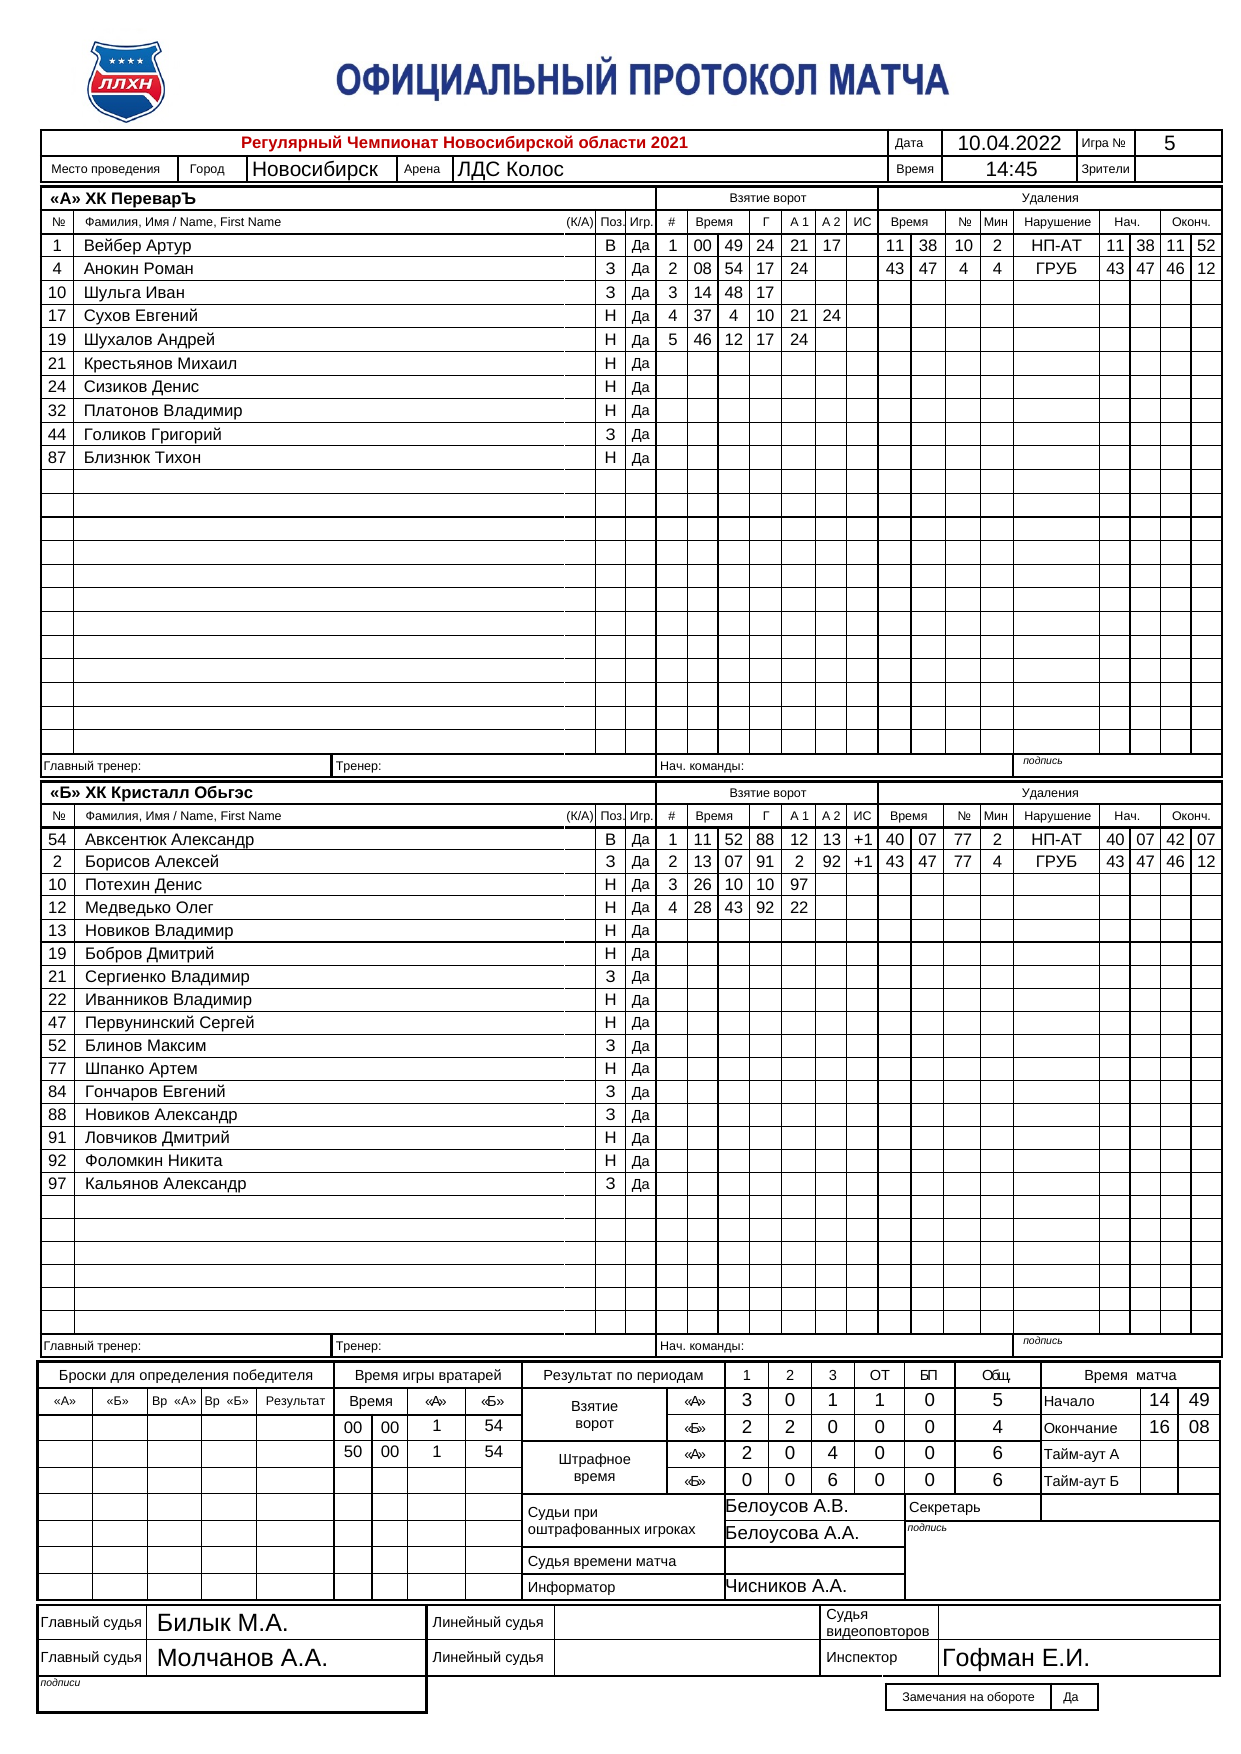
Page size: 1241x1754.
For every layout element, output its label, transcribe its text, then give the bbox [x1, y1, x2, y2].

table_cell [1131, 1035, 1160, 1057]
table_cell [1161, 683, 1190, 706]
table_cell [1192, 328, 1221, 351]
table_cell [466, 1494, 521, 1520]
table_cell [1100, 1242, 1129, 1264]
table_cell [750, 1219, 781, 1241]
table_cell [93, 1521, 147, 1546]
table_cell [1100, 636, 1129, 658]
table_cell 2 [657, 850, 687, 872]
table_cell [688, 376, 717, 398]
table_cell [816, 470, 846, 493]
table_cell [1192, 920, 1221, 941]
table_cell [565, 1196, 595, 1218]
table_cell [75, 1311, 564, 1333]
table_cell [1100, 518, 1129, 540]
table_cell [1131, 446, 1160, 469]
table_cell Окончание [1042, 1415, 1140, 1440]
table_cell [1014, 659, 1099, 682]
table_cell [1192, 730, 1221, 753]
table_cell [816, 874, 846, 895]
table_cell [555, 1606, 819, 1639]
table_cell [1131, 636, 1160, 658]
table_header «А» ХК ПереварЪ [42, 188, 655, 209]
table_cell А 1 [782, 211, 815, 233]
table_cell 92 [750, 896, 781, 918]
table_cell [1131, 541, 1160, 564]
table_cell [565, 1058, 595, 1079]
table_cell Н [596, 305, 625, 327]
table_cell [816, 683, 846, 706]
table_cell [912, 541, 945, 564]
table_cell [565, 896, 595, 918]
table_cell [879, 989, 910, 1011]
table_header Замечания на обороте [887, 1685, 1050, 1709]
table_cell 11 [1100, 235, 1129, 256]
table_cell [1100, 943, 1129, 964]
table_cell Да [626, 281, 655, 303]
table_cell [42, 659, 73, 682]
table_header 10.04.2022 [943, 131, 1076, 155]
table_cell [1192, 470, 1221, 493]
table_cell [1014, 1081, 1099, 1103]
table_cell подпись [906, 1522, 1219, 1599]
table_cell [688, 659, 717, 682]
table_cell 0 [855, 1442, 904, 1467]
table_cell [816, 257, 846, 280]
table_cell Линейный судья [428, 1640, 554, 1675]
table_cell [466, 1547, 521, 1573]
table_cell 24 [782, 328, 815, 351]
table_cell [1014, 920, 1099, 941]
table_cell «Б» [668, 1468, 724, 1493]
table_cell [626, 494, 655, 516]
table_cell НП-АТ [1014, 829, 1099, 849]
table_cell Нач. [1100, 211, 1160, 233]
table_cell [847, 423, 877, 445]
table_cell 0 [905, 1468, 954, 1493]
table_cell [1131, 1150, 1160, 1172]
table_cell [657, 1196, 687, 1218]
table_cell Н [596, 376, 625, 398]
table_cell [657, 1012, 687, 1033]
table_cell [626, 730, 655, 753]
table_cell Оконч. [1161, 805, 1221, 826]
table_cell [782, 636, 815, 658]
table_cell [944, 1242, 980, 1264]
table_cell [42, 683, 73, 706]
table_cell Н [596, 1127, 625, 1149]
table_cell [944, 1311, 980, 1333]
table_cell [688, 1081, 717, 1103]
table_cell [1014, 1012, 1099, 1033]
table_cell [847, 1104, 877, 1126]
table_cell [1192, 281, 1221, 303]
table_cell 50 [335, 1441, 371, 1467]
table_cell 0 [769, 1442, 811, 1467]
table_cell [847, 257, 877, 280]
table_cell [1161, 636, 1190, 658]
table_cell 10 [750, 874, 781, 895]
table_cell [1192, 943, 1221, 964]
table_cell [879, 659, 910, 682]
table_cell 84 [42, 1081, 74, 1103]
table_cell [1141, 1468, 1177, 1493]
table_cell 1 [657, 829, 687, 849]
table_cell 4 [657, 305, 687, 327]
table_cell [657, 659, 687, 682]
table_cell [816, 1081, 846, 1103]
table_cell [565, 281, 595, 303]
table_cell [816, 1265, 846, 1287]
table_cell [912, 352, 945, 374]
table_cell [782, 1242, 815, 1264]
table_cell [1161, 1058, 1190, 1079]
table_cell [1131, 1219, 1160, 1241]
table_cell [626, 565, 655, 587]
table_cell Г [750, 805, 781, 826]
table_cell [688, 352, 717, 374]
table_cell [719, 565, 749, 587]
table_cell 0 [812, 1415, 854, 1440]
table_cell [981, 1012, 1013, 1033]
table_cell [39, 1574, 92, 1599]
table_cell [750, 636, 781, 658]
table_cell З [596, 423, 625, 445]
table_cell [466, 1468, 521, 1493]
table_cell [565, 683, 595, 706]
table_cell [782, 281, 815, 303]
table_cell 38 [1131, 235, 1160, 256]
table_cell [1161, 1104, 1190, 1126]
table_cell [565, 352, 595, 374]
table_cell [1014, 896, 1099, 918]
table_cell [408, 1521, 465, 1546]
table_cell [657, 920, 687, 941]
table_cell З [596, 281, 625, 303]
table_cell [1192, 874, 1221, 895]
table_cell [816, 588, 846, 611]
table_cell [719, 494, 749, 516]
table_cell Время [879, 211, 945, 233]
table_cell [1131, 588, 1160, 611]
table_cell [657, 588, 687, 611]
table_cell [782, 470, 815, 493]
table_cell [912, 399, 945, 422]
table_cell 2 [726, 1442, 768, 1467]
table_cell [981, 1035, 1013, 1057]
table_cell [1161, 659, 1190, 682]
table_cell [944, 920, 980, 941]
table_cell [1161, 1311, 1190, 1333]
table_cell [944, 966, 980, 987]
table_cell [1014, 874, 1099, 895]
table_cell [74, 588, 564, 611]
table_cell [257, 1574, 333, 1599]
table_cell [816, 328, 846, 351]
table_cell [750, 1150, 781, 1172]
table_cell [39, 1494, 92, 1520]
table_cell 24 [42, 376, 73, 398]
table_cell [912, 470, 945, 493]
table_cell [719, 1035, 749, 1057]
table_cell [816, 446, 846, 469]
table_cell [148, 1521, 201, 1546]
table_cell Информатор [523, 1575, 724, 1599]
table_cell 47 [1131, 257, 1160, 280]
table_cell 00 [373, 1441, 407, 1467]
table_cell 46 [1161, 257, 1190, 280]
table_cell [688, 1012, 717, 1033]
table_cell [946, 636, 980, 658]
table_cell [596, 1196, 625, 1218]
table_cell Судья видеоповторов [821, 1606, 938, 1639]
table_cell [879, 494, 910, 516]
table_cell Время [688, 805, 749, 826]
table_cell [657, 1035, 687, 1057]
table_cell [847, 1311, 877, 1333]
table_cell (К/А) [565, 211, 595, 233]
table_cell «Б» [668, 1415, 724, 1440]
table_cell 54 [466, 1416, 521, 1440]
table_cell [1161, 588, 1190, 611]
table_cell [1014, 399, 1099, 422]
table_cell [42, 588, 73, 611]
table_cell Главный судья [39, 1606, 146, 1639]
table_cell [75, 1242, 564, 1264]
table_cell [782, 1058, 815, 1079]
table_cell [816, 612, 846, 634]
table_cell [1192, 1311, 1221, 1333]
table_cell [912, 1081, 943, 1103]
table_cell [981, 659, 1013, 682]
table_cell [719, 1242, 749, 1264]
table_cell [688, 1311, 717, 1333]
table_cell Да [626, 829, 655, 849]
table_cell [1131, 376, 1160, 398]
table_cell [1131, 874, 1160, 895]
table_cell [688, 494, 717, 516]
table_cell [782, 707, 815, 729]
table_cell Да [626, 352, 655, 374]
table_cell 43 [879, 850, 910, 872]
table_cell [202, 1468, 256, 1493]
table_header Дата [889, 131, 941, 155]
table_cell Да [626, 1173, 655, 1195]
table_cell ИС [847, 805, 877, 826]
table_cell [74, 683, 564, 706]
table_cell [847, 376, 877, 398]
table_cell [944, 1265, 980, 1287]
table_cell [1100, 328, 1129, 351]
table_cell Медведько Олег [75, 896, 564, 918]
table_cell Игр. [626, 211, 655, 233]
table_cell Белоусов А.В. [726, 1495, 904, 1520]
table_cell [981, 518, 1013, 540]
table_cell [782, 541, 815, 564]
table_cell 47 [42, 1012, 74, 1033]
table_cell Да [626, 305, 655, 327]
table_cell [981, 920, 1013, 941]
table_cell [944, 1288, 980, 1310]
table_cell [1100, 399, 1129, 422]
table_cell 91 [750, 850, 781, 872]
table_cell [373, 1494, 407, 1520]
table_cell [750, 1012, 781, 1033]
table_cell «А» [408, 1389, 465, 1413]
table_cell [1131, 707, 1160, 729]
table_cell [719, 1104, 749, 1126]
table_cell [847, 565, 877, 587]
table_cell [42, 1288, 74, 1310]
table_cell [1014, 588, 1099, 611]
table_cell [944, 989, 980, 1011]
table_cell [1014, 636, 1099, 658]
table_cell [782, 1150, 815, 1172]
table_cell [750, 612, 781, 634]
table_cell [596, 1219, 625, 1241]
table_cell [657, 1173, 687, 1195]
table_cell 24 [816, 305, 846, 327]
table_cell 40 [1100, 829, 1129, 849]
table_cell Н [596, 874, 625, 895]
table_cell [1161, 989, 1190, 1011]
table_cell [981, 399, 1013, 422]
table_cell Арена [398, 157, 452, 181]
table_cell [750, 1242, 781, 1264]
table_cell [565, 565, 595, 587]
table_cell Да [626, 850, 655, 872]
table_cell 00 [335, 1416, 371, 1440]
table_cell [688, 1196, 717, 1218]
table_cell [1161, 305, 1190, 327]
table_cell [719, 920, 749, 941]
table_cell [466, 1574, 521, 1599]
table_cell 1 [855, 1389, 904, 1413]
table_cell [946, 541, 980, 564]
table_header 2 [769, 1363, 811, 1387]
table_cell [1131, 1127, 1160, 1149]
table_cell [879, 1081, 910, 1103]
table_cell 0 [769, 1468, 811, 1493]
table_cell [657, 446, 687, 469]
table_cell 2 [782, 850, 815, 872]
table_cell А 2 [816, 211, 846, 233]
table_cell 4 [657, 896, 687, 918]
table_cell [1014, 328, 1099, 351]
table_cell 77 [42, 1058, 74, 1079]
table_cell [257, 1441, 333, 1467]
table_cell [257, 1494, 333, 1520]
table_cell [688, 1242, 717, 1264]
table_cell [981, 423, 1013, 445]
table_cell [981, 1127, 1013, 1149]
table_cell «Б» [93, 1389, 147, 1413]
table_cell [1100, 659, 1129, 682]
table_cell 0 [905, 1389, 954, 1413]
table_cell [74, 636, 564, 658]
table_cell [750, 1035, 781, 1057]
table_cell [1014, 1219, 1099, 1241]
table_cell [565, 966, 595, 987]
table_cell [879, 1012, 910, 1033]
table_cell [719, 612, 749, 634]
table_cell Борисов Алексей [75, 850, 564, 872]
table_cell Время [879, 805, 943, 826]
table_cell [939, 1606, 1219, 1639]
table_cell [981, 989, 1013, 1011]
table_cell [912, 588, 945, 611]
table_cell [1014, 1288, 1099, 1310]
table_cell [148, 1494, 201, 1520]
table_cell [879, 399, 910, 422]
table_cell [946, 683, 980, 706]
table_cell [1161, 1035, 1190, 1057]
table_cell [1100, 494, 1129, 516]
table_cell [847, 1150, 877, 1172]
table_cell «Б » [466, 1389, 521, 1413]
table_header Удаления [879, 783, 1221, 803]
table_cell [1161, 1081, 1190, 1103]
table_cell [1161, 328, 1190, 351]
table_cell [148, 1416, 201, 1440]
table_cell [912, 423, 945, 445]
table_cell Да [626, 1012, 655, 1033]
table_cell [1014, 730, 1099, 753]
table_cell [816, 943, 846, 964]
table_cell [657, 636, 687, 658]
table_cell [565, 989, 595, 1011]
table_cell [750, 1104, 781, 1126]
table_header Общ. [956, 1363, 1040, 1387]
table_cell [1100, 683, 1129, 706]
table_cell [626, 541, 655, 564]
table_cell [816, 730, 846, 753]
table_cell Анокин Роман [74, 257, 564, 280]
table_cell [912, 966, 943, 987]
table_cell 97 [42, 1173, 74, 1195]
table_cell Вейбер Артур [74, 235, 564, 256]
table_cell Тайм-аут А [1042, 1441, 1140, 1467]
table_cell Молчанов А.А. [147, 1640, 425, 1675]
table_cell [1192, 541, 1221, 564]
table_cell [981, 1150, 1013, 1172]
table_cell [944, 1127, 980, 1149]
table_cell [981, 1196, 1013, 1218]
table_cell [847, 328, 877, 351]
table_cell [1042, 1495, 1219, 1520]
table_cell [1192, 1035, 1221, 1057]
table_cell [565, 829, 595, 849]
table_cell [688, 565, 717, 587]
table_cell [688, 1150, 717, 1172]
table_cell [782, 683, 815, 706]
table_cell [1161, 707, 1190, 729]
table_cell [565, 305, 595, 327]
table_cell [1100, 305, 1129, 327]
table_cell [782, 1173, 815, 1195]
table_cell [1100, 281, 1129, 303]
table_cell [1161, 1265, 1190, 1287]
table_cell Шухалов Андрей [74, 328, 564, 351]
picture [5, 28, 1179, 129]
table_cell [565, 730, 595, 753]
table_cell [74, 541, 564, 564]
table_cell 11 [879, 235, 910, 256]
table_cell [719, 989, 749, 1011]
table_cell [879, 1173, 910, 1195]
table_cell [782, 943, 815, 964]
table_cell [944, 874, 980, 895]
table_cell 1 [812, 1389, 854, 1413]
table_cell 17 [42, 305, 73, 327]
table_cell [1192, 399, 1221, 422]
table_cell [74, 518, 564, 540]
table_cell [93, 1416, 147, 1440]
table_cell [879, 730, 910, 753]
table_cell 12 [719, 328, 749, 351]
table_cell [1161, 399, 1190, 422]
table_cell [719, 1219, 749, 1241]
table_cell [1100, 1196, 1129, 1218]
table_cell Бобров Дмитрий [75, 943, 564, 964]
table_cell [719, 730, 749, 753]
table_cell [1161, 874, 1190, 895]
table_cell [946, 328, 980, 351]
table_cell [1192, 376, 1221, 398]
table_cell [1100, 1058, 1129, 1079]
table_cell [565, 1219, 595, 1241]
table_cell [42, 1196, 74, 1218]
table_cell [688, 920, 717, 941]
table_cell [847, 1288, 877, 1310]
table_cell [1192, 636, 1221, 658]
table_cell [1100, 1265, 1129, 1287]
table_cell [1100, 376, 1129, 398]
table_cell [657, 423, 687, 445]
table_cell [981, 1288, 1013, 1310]
table_cell [1100, 874, 1129, 895]
table_cell [1192, 1196, 1221, 1218]
table_cell [1161, 423, 1190, 445]
table_cell [879, 943, 910, 964]
table_cell [1192, 1219, 1221, 1241]
table_cell [565, 588, 595, 611]
table_cell [1100, 896, 1129, 918]
table_cell [1131, 989, 1160, 1011]
table_cell Блинов Максим [75, 1035, 564, 1057]
table_header 5 [1136, 131, 1221, 155]
table_cell [816, 1288, 846, 1310]
table_cell 21 [42, 966, 74, 987]
table_cell [74, 730, 564, 753]
table_cell [657, 518, 687, 540]
table_cell [1014, 1058, 1099, 1079]
table_cell Нач. команды: [657, 1335, 1012, 1356]
table_cell 5 [956, 1389, 1040, 1413]
table_cell [847, 659, 877, 682]
table_cell [879, 470, 910, 493]
table_cell [946, 352, 980, 374]
table_cell [1100, 541, 1129, 564]
table_cell [719, 966, 749, 987]
table_cell [1192, 518, 1221, 540]
table_cell [946, 446, 980, 469]
table_cell подпись [1014, 755, 1221, 776]
table_cell [782, 1288, 815, 1310]
table_cell 0 [905, 1442, 954, 1467]
table_cell [1100, 1104, 1129, 1126]
table_cell [74, 494, 564, 516]
table_cell [816, 399, 846, 422]
table_cell 21 [782, 235, 815, 256]
table_cell [373, 1468, 407, 1493]
table_cell [1100, 1150, 1129, 1172]
table_cell 10 [42, 281, 73, 303]
table_cell [1161, 730, 1190, 753]
table_cell [879, 1265, 910, 1287]
table_cell [750, 1173, 781, 1195]
table_cell Авксентюк Александр [75, 829, 564, 849]
table_cell [750, 1196, 781, 1218]
table_cell Взятие ворот [523, 1389, 666, 1440]
table_cell [565, 257, 595, 280]
table_cell [847, 1265, 877, 1287]
table_cell [782, 423, 815, 445]
table_cell [816, 376, 846, 398]
table_cell Время [688, 211, 749, 233]
table_cell 91 [42, 1127, 74, 1149]
table_cell Да [626, 1035, 655, 1057]
table_cell [750, 399, 781, 422]
table_cell [39, 1547, 92, 1573]
table_header Взятие ворот [657, 783, 877, 803]
table_cell [1131, 1311, 1160, 1333]
table_cell [373, 1521, 407, 1546]
table_cell 88 [42, 1104, 74, 1126]
table_cell [946, 707, 980, 729]
table_cell [657, 1219, 687, 1241]
table_cell [847, 730, 877, 753]
table_cell 2 [42, 850, 74, 872]
table_cell [879, 588, 910, 611]
table_cell [1131, 920, 1160, 941]
table_cell 12 [42, 896, 74, 918]
table_cell [1136, 157, 1221, 181]
table_cell [75, 1219, 564, 1241]
table_cell [782, 966, 815, 987]
table_cell [816, 352, 846, 374]
table_cell НП-АТ [1014, 235, 1099, 256]
table_cell [1192, 1012, 1221, 1033]
table_cell [565, 399, 595, 422]
table_cell 87 [42, 446, 73, 469]
table_cell [719, 376, 749, 398]
table_cell [657, 1150, 687, 1172]
table_cell [1014, 683, 1099, 706]
table_cell [981, 683, 1013, 706]
table_cell Вр «А» [148, 1389, 201, 1413]
table_cell [565, 1265, 595, 1287]
table_cell [981, 470, 1013, 493]
table_cell [626, 659, 655, 682]
table_cell [816, 1035, 846, 1057]
table_cell [1179, 1441, 1219, 1467]
table_cell 77 [944, 829, 980, 849]
table_cell [847, 588, 877, 611]
table_cell 43 [1100, 850, 1129, 872]
table_cell [912, 943, 943, 964]
table_cell [657, 1311, 687, 1333]
table_cell [1014, 1196, 1099, 1218]
table_cell [75, 1288, 564, 1310]
table_cell [981, 1242, 1013, 1264]
table_cell 1 [408, 1416, 465, 1440]
table_cell [782, 1035, 815, 1057]
table_cell [1131, 612, 1160, 634]
table_cell [750, 565, 781, 587]
table_cell [944, 943, 980, 964]
table_cell [657, 966, 687, 987]
table_cell Потехин Денис [75, 874, 564, 895]
table_cell Нач. [1100, 805, 1160, 826]
table_cell 4 [981, 850, 1013, 872]
table_cell 0 [726, 1468, 768, 1493]
table_cell [879, 305, 910, 327]
table_cell [1014, 494, 1099, 516]
table_cell [688, 1127, 717, 1149]
table_cell [946, 588, 980, 611]
table_cell [565, 470, 595, 493]
table_cell [93, 1574, 147, 1599]
table_cell Шульга Иван [74, 281, 564, 303]
table_cell [719, 683, 749, 706]
table_cell [1014, 470, 1099, 493]
table_cell З [596, 1081, 625, 1103]
table_cell [42, 494, 73, 516]
table_cell [981, 281, 1013, 303]
table_cell [981, 943, 1013, 964]
table_cell Тренер: [333, 755, 655, 776]
table_cell [1131, 1104, 1160, 1126]
table_cell [912, 1035, 943, 1057]
table_cell [626, 1311, 655, 1333]
table_cell [1014, 423, 1099, 445]
table_cell # [657, 211, 687, 233]
table_cell [1100, 1081, 1129, 1103]
table_cell 00 [688, 235, 717, 256]
table_cell [782, 376, 815, 398]
table_cell Да [626, 989, 655, 1011]
table_cell [847, 1196, 877, 1218]
table_cell [719, 470, 749, 493]
table_cell [750, 376, 781, 398]
table_cell Линейный судья [428, 1606, 554, 1639]
table_cell 07 [1131, 829, 1160, 849]
table_cell [1100, 920, 1129, 941]
table_cell Белоусова А.А. [726, 1521, 904, 1546]
table_cell 08 [1179, 1415, 1219, 1440]
table_cell [1192, 1242, 1221, 1264]
table_cell [782, 494, 815, 516]
table_cell [42, 612, 73, 634]
table_cell 92 [42, 1150, 74, 1172]
table_cell Секретарь [906, 1495, 1040, 1520]
table_cell [1100, 565, 1129, 587]
table_cell [1192, 1081, 1221, 1103]
table_cell # [657, 805, 687, 826]
table_cell [93, 1547, 147, 1573]
table_cell 48 [719, 281, 749, 303]
table_cell [719, 1127, 749, 1149]
table_cell [39, 1468, 92, 1493]
table_cell [626, 1196, 655, 1218]
table_cell [847, 352, 877, 374]
table_cell [202, 1416, 256, 1440]
table_cell [879, 281, 910, 303]
table_cell [1192, 423, 1221, 445]
table_cell [719, 1012, 749, 1033]
table_cell [750, 1058, 781, 1079]
table_cell [657, 1288, 687, 1310]
table_cell 4 [956, 1415, 1040, 1440]
table_cell [596, 683, 625, 706]
table_cell З [596, 966, 625, 987]
table_cell [688, 1219, 717, 1241]
table_cell [946, 494, 980, 516]
table_cell [1192, 683, 1221, 706]
table_cell Голиков Григорий [74, 423, 564, 445]
table_cell [879, 1035, 910, 1057]
table_cell 22 [782, 896, 815, 918]
table_cell 17 [816, 235, 846, 256]
table_cell [565, 423, 595, 445]
table_cell [912, 565, 945, 587]
table_cell 38 [912, 235, 945, 256]
table_cell [408, 1468, 465, 1493]
table_cell [1161, 966, 1190, 987]
table_cell подпись [1014, 1335, 1221, 1356]
table_cell 10 [750, 305, 781, 327]
table_cell 6 [812, 1468, 854, 1493]
table_cell [657, 1265, 687, 1287]
table_cell [879, 1288, 910, 1310]
table_cell [1014, 518, 1099, 540]
table_cell [626, 683, 655, 706]
table_cell 12 [1192, 850, 1221, 872]
table_cell Новиков Александр [75, 1104, 564, 1126]
table_cell [1100, 1035, 1129, 1057]
table_cell [565, 1081, 595, 1103]
table_cell [1161, 446, 1190, 469]
table_cell [719, 943, 749, 964]
table_cell [1161, 1173, 1190, 1195]
table_cell [565, 707, 595, 729]
table_cell [1161, 518, 1190, 540]
table_cell 13 [816, 829, 846, 849]
table_cell [1014, 707, 1099, 729]
table_cell [466, 1521, 521, 1546]
table_cell [596, 588, 625, 611]
table_cell [847, 494, 877, 516]
table_cell [1161, 1196, 1190, 1218]
table_cell [1192, 989, 1221, 1011]
table_cell [657, 541, 687, 564]
table_cell «А» [668, 1389, 724, 1413]
table_cell [912, 896, 943, 918]
table_cell Н [596, 896, 625, 918]
table_cell № [944, 805, 980, 826]
table_cell [565, 943, 595, 964]
table_cell ИС [847, 211, 877, 233]
table_cell [782, 612, 815, 634]
table_cell [750, 989, 781, 1011]
table_cell 2 [657, 257, 687, 280]
table_cell [750, 920, 781, 941]
table_cell [782, 989, 815, 1011]
table_cell 19 [42, 328, 73, 351]
table_cell [373, 1574, 407, 1599]
table_cell [847, 446, 877, 469]
table_cell 92 [816, 850, 846, 872]
table_cell [879, 636, 910, 658]
table_cell [750, 1288, 781, 1310]
table_cell Мин [981, 211, 1013, 233]
table_cell [1100, 588, 1129, 611]
table_cell З [596, 257, 625, 280]
table_cell [657, 943, 687, 964]
table_cell [688, 399, 717, 422]
table_cell [1100, 1311, 1129, 1333]
table_cell [555, 1640, 819, 1675]
table_cell [596, 518, 625, 540]
table_cell [750, 494, 781, 516]
table_cell [912, 1311, 943, 1333]
table_cell [981, 1081, 1013, 1103]
table_cell [912, 612, 945, 634]
table_cell 52 [1192, 235, 1221, 256]
table_cell Да [626, 446, 655, 469]
table_cell [981, 1265, 1013, 1287]
table_header БП [905, 1363, 954, 1387]
table_cell [782, 1081, 815, 1103]
table_cell Да [626, 235, 655, 256]
table_cell [912, 281, 945, 303]
table_cell [816, 636, 846, 658]
table_cell 40 [879, 829, 910, 849]
table_cell Н [596, 446, 625, 469]
table_cell Нарушение [1014, 211, 1099, 233]
table_cell [565, 874, 595, 895]
table_cell 6 [956, 1468, 1040, 1493]
table_header 1 [726, 1363, 768, 1387]
table_cell [1131, 659, 1160, 682]
table_cell [657, 707, 687, 729]
table_cell [1161, 376, 1190, 398]
table_cell [1014, 352, 1099, 374]
table_cell [750, 683, 781, 706]
table_cell 49 [1179, 1389, 1219, 1413]
table_cell [565, 1311, 595, 1333]
table_cell [657, 565, 687, 587]
table_cell 46 [1161, 850, 1190, 872]
table_cell [719, 518, 749, 540]
table_cell [782, 1265, 815, 1287]
table_cell [750, 352, 781, 374]
table_cell [688, 730, 717, 753]
table_cell А 1 [782, 805, 815, 826]
table_cell [1100, 1127, 1129, 1149]
table_cell 13 [688, 850, 717, 872]
table_cell Да [626, 423, 655, 445]
table_cell [981, 1219, 1013, 1241]
table_cell [847, 874, 877, 895]
table_cell [879, 707, 910, 729]
table_cell [1100, 352, 1129, 374]
table_cell [719, 352, 749, 374]
table_cell [93, 1468, 147, 1493]
table_cell +1 [847, 829, 877, 849]
table_cell [688, 636, 717, 658]
table_cell [596, 730, 625, 753]
table_cell [719, 588, 749, 611]
table_cell [750, 470, 781, 493]
table_cell 17 [750, 281, 781, 303]
table_cell 26 [688, 874, 717, 895]
table_cell [847, 636, 877, 658]
table_cell [912, 730, 945, 753]
table_cell 4 [719, 305, 749, 327]
table_cell 2 [981, 829, 1013, 849]
table_cell В [596, 235, 625, 256]
table_cell [596, 1288, 625, 1310]
table_cell Г [750, 211, 781, 233]
table_cell 2 [726, 1415, 768, 1440]
table_cell Тренер: [333, 1335, 655, 1356]
table_cell [912, 1242, 943, 1264]
table_cell [981, 874, 1013, 895]
table_cell [688, 541, 717, 564]
table_cell [688, 943, 717, 964]
table_cell [847, 896, 877, 918]
table_cell Гофман Е.И. [939, 1640, 1219, 1675]
table_cell [657, 1242, 687, 1264]
table_cell [1161, 1012, 1190, 1033]
table_cell [1131, 518, 1160, 540]
table_cell [657, 612, 687, 634]
table_cell [847, 1127, 877, 1149]
table_cell Поз. [596, 211, 625, 233]
table_cell [1131, 423, 1160, 445]
table_header Броски для определения победителя [39, 1363, 333, 1387]
table_cell [657, 683, 687, 706]
table_cell [816, 920, 846, 941]
table_cell Н [596, 1058, 625, 1079]
table_cell [688, 470, 717, 493]
table_cell 0 [855, 1415, 904, 1440]
table_cell [202, 1441, 256, 1467]
table_cell [1192, 1288, 1221, 1310]
table_cell [981, 1058, 1013, 1079]
table_cell 3 [657, 874, 687, 895]
table_cell [42, 1219, 74, 1241]
table_cell Да [626, 920, 655, 941]
table_cell [944, 1081, 980, 1103]
table_cell [1014, 1150, 1099, 1172]
table_cell 52 [719, 829, 749, 849]
table_cell [565, 612, 595, 634]
table_cell [1100, 707, 1129, 729]
table_cell [1131, 1173, 1160, 1195]
table_cell [944, 1219, 980, 1241]
table_cell [626, 1219, 655, 1241]
table_cell [1014, 943, 1099, 964]
table_cell Фамилия, Имя / Name, First Name [74, 211, 565, 233]
table_cell [626, 1288, 655, 1310]
table_cell [596, 1311, 625, 1333]
table_cell 47 [1131, 850, 1160, 872]
table_cell [912, 518, 945, 540]
table_cell 54 [719, 257, 749, 280]
table_cell [565, 850, 595, 872]
table_cell Время [335, 1389, 407, 1413]
table_cell [816, 659, 846, 682]
table_cell [565, 920, 595, 941]
table_cell [657, 494, 687, 516]
table_cell [946, 518, 980, 540]
table_cell [1161, 281, 1190, 303]
table_cell Н [596, 399, 625, 422]
table_cell Игр. [626, 805, 655, 826]
table_cell [981, 1311, 1013, 1333]
table_cell [1100, 1288, 1129, 1310]
table_cell [1131, 1242, 1160, 1264]
table_cell Главный судья [39, 1640, 146, 1675]
table_cell 52 [42, 1035, 74, 1057]
table_cell [74, 612, 564, 634]
table_cell [1131, 1058, 1160, 1079]
table_cell [816, 896, 846, 918]
table_cell [42, 636, 73, 658]
table_cell [565, 659, 595, 682]
table_cell [688, 683, 717, 706]
table_cell [42, 470, 73, 493]
table_cell [565, 1150, 595, 1172]
table_cell [879, 376, 910, 398]
table_cell 77 [944, 850, 980, 872]
table_cell [981, 1104, 1013, 1126]
table_cell [750, 659, 781, 682]
table_cell 08 [688, 257, 717, 280]
table_cell Да [626, 943, 655, 964]
table_cell [981, 376, 1013, 398]
table_cell [335, 1547, 371, 1573]
table_cell [879, 1219, 910, 1241]
table_cell Н [596, 1150, 625, 1172]
table_cell [657, 1081, 687, 1103]
table_cell [879, 612, 910, 634]
table_cell [596, 541, 625, 564]
table_cell 07 [1192, 829, 1221, 849]
table_cell 07 [912, 829, 943, 849]
table_header ОТ [855, 1363, 904, 1387]
table_cell 17 [750, 257, 781, 280]
table_cell [912, 874, 943, 895]
table_cell [847, 683, 877, 706]
table_cell [750, 446, 781, 469]
table_cell 1 [408, 1441, 465, 1467]
table_cell [565, 376, 595, 398]
table_cell [946, 305, 980, 327]
table_cell [1131, 730, 1160, 753]
table_cell [879, 1311, 910, 1333]
table_cell ГРУБ [1014, 850, 1099, 872]
table_cell [1161, 352, 1190, 374]
table_cell [981, 588, 1013, 611]
table_cell Новосибирск [248, 157, 396, 181]
table_cell [782, 352, 815, 374]
table_cell [688, 1173, 717, 1195]
table_cell [657, 1127, 687, 1149]
table_cell [912, 1173, 943, 1195]
table_cell [688, 446, 717, 469]
table_cell [912, 683, 945, 706]
table_cell [847, 1173, 877, 1195]
table_cell Тайм-аут Б [1042, 1468, 1140, 1493]
table_cell [912, 636, 945, 658]
table_cell 37 [688, 305, 717, 327]
table_cell [719, 1288, 749, 1310]
table_cell № [42, 805, 74, 826]
table_cell [1192, 707, 1221, 729]
table_cell Новиков Владимир [75, 920, 564, 941]
table_cell 4 [946, 257, 980, 280]
table_cell З [596, 1104, 625, 1126]
table_cell Сизиков Денис [74, 376, 564, 398]
table_cell [626, 1265, 655, 1287]
table_cell 24 [782, 257, 815, 280]
table_cell [565, 328, 595, 351]
table_cell [565, 541, 595, 564]
table_cell [42, 730, 73, 753]
table_cell [565, 446, 595, 469]
table_header Игра № [1078, 131, 1134, 155]
table_cell Да [626, 257, 655, 280]
table_cell 43 [1100, 257, 1129, 280]
table_cell [719, 1150, 749, 1172]
table_cell [1192, 494, 1221, 516]
table_cell 6 [956, 1442, 1040, 1467]
table_cell [257, 1468, 333, 1493]
table_cell [981, 966, 1013, 987]
table_cell Место проведения [42, 157, 177, 181]
table_cell [657, 1058, 687, 1079]
table_cell [946, 281, 980, 303]
table_cell [879, 565, 910, 587]
table_cell [335, 1468, 371, 1493]
table_cell [1192, 446, 1221, 469]
table_cell [202, 1547, 256, 1573]
table_cell [42, 1265, 74, 1287]
table_cell [74, 470, 564, 493]
table_cell [1192, 1104, 1221, 1126]
table_cell [1014, 966, 1099, 987]
table_cell [75, 1265, 564, 1287]
table_cell Билык М.А. [147, 1606, 425, 1639]
table_cell 49 [719, 235, 749, 256]
table_cell [847, 518, 877, 540]
table_cell [719, 399, 749, 422]
table_cell [879, 352, 910, 374]
table_cell [1100, 446, 1129, 469]
table_cell [688, 1104, 717, 1126]
table_cell [879, 446, 910, 469]
table_header Удаления [879, 188, 1221, 209]
table_cell [750, 707, 781, 729]
table_cell [816, 707, 846, 729]
table_cell [912, 1127, 943, 1149]
table_cell [408, 1574, 465, 1599]
table_cell З [596, 1035, 625, 1057]
table_cell № [946, 211, 980, 233]
table_cell В [596, 829, 625, 849]
table_cell [782, 1104, 815, 1126]
table_cell Ловчиков Дмитрий [75, 1127, 564, 1149]
table_cell [1192, 352, 1221, 374]
table_cell З [596, 1173, 625, 1195]
table_cell [912, 494, 945, 516]
table_cell Фамилия, Имя / Name, First Name [75, 805, 565, 826]
table_cell [1131, 305, 1160, 327]
table_cell Поз. [596, 805, 625, 826]
table_cell 12 [1192, 257, 1221, 280]
table_header Взятие ворот [657, 188, 877, 209]
table_cell [847, 612, 877, 634]
table_cell [816, 989, 846, 1011]
table_cell [847, 399, 877, 422]
table_cell [847, 943, 877, 964]
table_cell [626, 470, 655, 493]
table_cell [879, 1127, 910, 1149]
table_cell [1131, 399, 1160, 422]
table_cell [565, 1288, 595, 1310]
table_cell [944, 1012, 980, 1033]
table_cell [847, 707, 877, 729]
table_cell 00 [373, 1416, 407, 1440]
table_cell 13 [42, 920, 74, 941]
table_cell 43 [719, 896, 749, 918]
table_cell [719, 1265, 749, 1287]
table_cell [688, 989, 717, 1011]
table_cell [1014, 1173, 1099, 1195]
table_cell [816, 1012, 846, 1033]
table_cell [93, 1441, 147, 1467]
table_cell [912, 446, 945, 469]
table_cell Да [626, 1081, 655, 1103]
table_cell [1141, 1441, 1177, 1467]
table_cell Да [626, 1150, 655, 1172]
table_cell [1100, 966, 1129, 987]
table_cell [816, 541, 846, 564]
table_cell [408, 1494, 465, 1520]
table_cell [1131, 1288, 1160, 1310]
table_cell 24 [750, 235, 781, 256]
table_cell [1014, 1311, 1099, 1333]
table_cell [428, 1677, 882, 1711]
table_cell «А» [668, 1442, 724, 1467]
table_cell 14:45 [943, 157, 1076, 181]
table_cell [75, 1196, 564, 1218]
table_cell 10 [42, 874, 74, 895]
table_cell [912, 1288, 943, 1310]
table_cell [39, 1441, 92, 1467]
table_cell [750, 423, 781, 445]
table_cell [1161, 1242, 1190, 1264]
table_cell Время [889, 157, 941, 181]
table_cell 10 [719, 874, 749, 895]
table_cell 07 [719, 850, 749, 872]
table_cell [816, 1242, 846, 1264]
table_cell Да [626, 376, 655, 398]
table_cell [596, 659, 625, 682]
table_cell [912, 1150, 943, 1172]
table_cell [39, 1416, 92, 1440]
table_cell [626, 1242, 655, 1264]
table_cell Сухов Евгений [74, 305, 564, 327]
table_header «Б» ХК Кристалл Обьгэс [42, 783, 655, 803]
table_cell [1161, 1127, 1190, 1149]
table_cell [1192, 1265, 1221, 1287]
table_cell Гончаров Евгений [75, 1081, 564, 1103]
table_cell [883, 1677, 1220, 1681]
table_cell [912, 376, 945, 398]
table_cell [912, 328, 945, 351]
table_cell [847, 235, 877, 256]
table_cell Штрафное время [523, 1442, 666, 1493]
table_cell 14 [1141, 1389, 1177, 1413]
table_cell [719, 1173, 749, 1195]
table_cell [782, 588, 815, 611]
table_cell [42, 541, 73, 564]
table_cell [879, 966, 910, 987]
table_cell Да [626, 328, 655, 351]
table_cell [1161, 896, 1190, 918]
table_cell [981, 328, 1013, 351]
table_cell 1 [657, 235, 687, 256]
table_cell Судьи при оштрафованных игроках [523, 1495, 724, 1546]
table_cell [912, 920, 943, 941]
table_cell [74, 659, 564, 682]
table_cell Да [626, 966, 655, 987]
table_cell [1192, 966, 1221, 987]
table_cell 1 [42, 235, 73, 256]
table_cell ЛДС Колос [454, 157, 887, 181]
table_cell Да [626, 896, 655, 918]
table_cell 42 [1161, 829, 1190, 849]
table_header Результат по периодам [523, 1363, 724, 1387]
table_cell ГРУБ [1014, 257, 1099, 280]
table_cell [1014, 376, 1099, 398]
table_cell [719, 659, 749, 682]
table_cell [335, 1521, 371, 1546]
table_cell 47 [912, 850, 943, 872]
table_cell [1099, 1682, 1220, 1711]
table_cell [1100, 612, 1129, 634]
table_cell [981, 1173, 1013, 1195]
table_cell [1131, 1265, 1160, 1287]
table_cell 21 [782, 305, 815, 327]
table_cell [626, 588, 655, 611]
table_cell [1100, 989, 1129, 1011]
table_cell [946, 565, 980, 587]
table_cell [782, 565, 815, 587]
table_cell [879, 1058, 910, 1079]
table_cell [944, 1196, 980, 1218]
table_cell 3 [726, 1389, 768, 1413]
table_cell [1161, 612, 1190, 634]
table_cell 11 [1161, 235, 1190, 256]
table_cell (К/А) [565, 805, 595, 826]
table_cell [719, 636, 749, 658]
table_cell [335, 1574, 371, 1599]
table_cell [1100, 1219, 1129, 1241]
table_cell Да [626, 874, 655, 895]
table_cell Оконч. [1161, 211, 1221, 233]
table_cell [1014, 1104, 1099, 1126]
table_cell [1131, 1196, 1160, 1218]
table_cell [626, 518, 655, 540]
table_cell [726, 1548, 904, 1573]
table_cell [1161, 494, 1190, 516]
table_cell [596, 494, 625, 516]
table_cell 11 [688, 829, 717, 849]
table_cell 28 [688, 896, 717, 918]
table_cell [1161, 1219, 1190, 1241]
table_cell [565, 235, 595, 256]
table_cell 10 [946, 235, 980, 256]
table_cell [981, 494, 1013, 516]
table_cell 88 [750, 829, 781, 849]
table_cell [879, 518, 910, 540]
table_cell [816, 1127, 846, 1149]
table_cell [657, 352, 687, 374]
table_cell [657, 470, 687, 493]
table_cell [879, 541, 910, 564]
table_cell Н [596, 989, 625, 1011]
table_cell [565, 636, 595, 658]
table_cell 4 [981, 257, 1013, 280]
table_cell Судья времени матча [523, 1548, 724, 1573]
table_cell [782, 518, 815, 540]
table_cell [847, 1035, 877, 1057]
table_cell Н [596, 328, 625, 351]
table_cell [1131, 896, 1160, 918]
table_cell [944, 1173, 980, 1195]
table_cell [1192, 1150, 1221, 1172]
table_cell [782, 1311, 815, 1333]
table_cell [565, 494, 595, 516]
table_cell [750, 1081, 781, 1103]
table_cell [1131, 328, 1160, 351]
table_cell 54 [42, 829, 74, 849]
table_cell [981, 305, 1013, 327]
table_cell [944, 1104, 980, 1126]
table_cell [596, 612, 625, 634]
table_cell подписи [39, 1677, 425, 1711]
table_cell [912, 989, 943, 1011]
table_cell 5 [657, 328, 687, 351]
table_cell [1161, 565, 1190, 587]
table_cell Результат [257, 1389, 333, 1413]
table_cell [847, 1242, 877, 1264]
table_cell [847, 1219, 877, 1241]
table_cell [946, 470, 980, 493]
table_cell [688, 612, 717, 634]
table_cell [373, 1547, 407, 1573]
table_cell [816, 518, 846, 540]
table_cell 12 [782, 829, 815, 849]
table_cell [879, 920, 910, 941]
table_cell Платонов Владимир [74, 399, 564, 422]
table_cell Да [626, 1058, 655, 1079]
table_cell [1161, 1288, 1190, 1310]
table_cell [750, 1127, 781, 1149]
table_cell [1131, 352, 1160, 374]
table_cell [688, 423, 717, 445]
table_cell [912, 1219, 943, 1241]
table_cell [750, 541, 781, 564]
table_cell [981, 541, 1013, 564]
table_cell [565, 1173, 595, 1195]
table_header 3 [812, 1363, 854, 1387]
table_cell [1014, 541, 1099, 564]
table_cell [981, 730, 1013, 753]
table_cell [1192, 659, 1221, 682]
table_cell [565, 1104, 595, 1126]
table_cell [782, 1012, 815, 1033]
table_cell Сергиенко Владимир [75, 966, 564, 987]
table_cell [1161, 943, 1190, 964]
table_header Да [1052, 1685, 1097, 1709]
table_cell 19 [42, 943, 74, 964]
table_cell [719, 446, 749, 469]
table_cell [946, 612, 980, 634]
table_cell [1192, 1173, 1221, 1195]
table_cell [1014, 1265, 1099, 1287]
table_cell [719, 1058, 749, 1079]
table_cell [657, 730, 687, 753]
table_cell [879, 1150, 910, 1172]
table_cell [688, 518, 717, 540]
table_cell [782, 1196, 815, 1218]
table_cell [981, 636, 1013, 658]
table_cell [657, 399, 687, 422]
table_cell «А» [39, 1389, 92, 1413]
table_cell 0 [855, 1468, 904, 1493]
table_cell [596, 470, 625, 493]
table_cell [1179, 1468, 1219, 1493]
table_cell [719, 1311, 749, 1333]
table_cell [1192, 1058, 1221, 1079]
table_cell [879, 423, 910, 445]
table_cell [1131, 565, 1160, 587]
table_cell [1131, 470, 1160, 493]
table_cell [1131, 281, 1160, 303]
table_cell [912, 659, 945, 682]
table_cell [847, 1058, 877, 1079]
table_cell Иванников Владимир [75, 989, 564, 1011]
table_cell [626, 707, 655, 729]
table_cell [1131, 966, 1160, 987]
table_cell [1161, 1150, 1190, 1172]
table_cell [750, 943, 781, 964]
table_cell [626, 612, 655, 634]
table_cell [657, 1104, 687, 1126]
table_cell [816, 423, 846, 445]
table_cell +1 [847, 850, 877, 872]
table_cell 32 [42, 399, 73, 422]
table_cell А 2 [816, 805, 846, 826]
table_cell 2 [769, 1415, 811, 1440]
table_cell [1192, 896, 1221, 918]
table_cell [879, 683, 910, 706]
table_cell Главный тренер: [42, 755, 330, 776]
table_cell [981, 565, 1013, 587]
table_cell [657, 376, 687, 398]
table_cell [74, 707, 564, 729]
table_cell [847, 541, 877, 564]
table_cell [688, 1265, 717, 1287]
table_cell [688, 1288, 717, 1310]
table_cell [981, 612, 1013, 634]
table_cell [42, 707, 73, 729]
table_cell [816, 565, 846, 587]
table_cell [1192, 1127, 1221, 1149]
table_cell Первунинский Сергей [75, 1012, 564, 1033]
table_cell [565, 1012, 595, 1033]
table_cell Н [596, 1012, 625, 1033]
table_cell Да [626, 399, 655, 422]
table_cell [946, 399, 980, 422]
table_cell [946, 423, 980, 445]
table_cell [1014, 1035, 1099, 1057]
table_cell [1192, 588, 1221, 611]
table_cell [981, 896, 1013, 918]
table_cell Да [626, 1104, 655, 1126]
table_cell [1131, 1012, 1160, 1033]
table_cell [912, 1265, 943, 1287]
table_cell [816, 1196, 846, 1218]
table_cell [782, 446, 815, 469]
table_cell [1192, 612, 1221, 634]
table_cell [257, 1521, 333, 1546]
table_cell 46 [688, 328, 717, 351]
table_cell [1014, 989, 1099, 1011]
table_cell [912, 305, 945, 327]
table_cell Нач. команды: [657, 755, 1012, 776]
table_cell Главный тренер: [42, 1335, 330, 1356]
table_cell [847, 1081, 877, 1103]
table_header Время игры вратарей [335, 1363, 521, 1387]
table_cell Шпанко Артем [75, 1058, 564, 1079]
table_cell [879, 1196, 910, 1218]
table_cell [1014, 1242, 1099, 1264]
table_cell [912, 1196, 943, 1218]
table_cell [782, 730, 815, 753]
table_cell [1100, 1173, 1129, 1195]
table_cell Кальянов Александр [75, 1173, 564, 1195]
table_cell Крестьянов Михаил [74, 352, 564, 374]
table_cell [879, 328, 910, 351]
table_cell [688, 1035, 717, 1057]
table_cell [782, 1127, 815, 1149]
table_cell [1014, 612, 1099, 634]
table_cell Вр «Б» [202, 1389, 256, 1413]
table_cell [42, 565, 73, 587]
table_cell [879, 1104, 910, 1126]
table_cell [565, 1242, 595, 1264]
table_cell [847, 470, 877, 493]
table_cell [257, 1547, 333, 1573]
table_cell [688, 966, 717, 987]
table_cell [688, 1058, 717, 1079]
table_cell [565, 1127, 595, 1149]
table_cell Инспектор [821, 1640, 938, 1675]
table_cell 16 [1141, 1415, 1177, 1440]
table_cell [1014, 446, 1099, 469]
table_cell [1131, 1081, 1160, 1103]
table_cell З [596, 850, 625, 872]
table_cell [879, 1242, 910, 1264]
table_cell [148, 1468, 201, 1493]
table_cell Да [626, 1127, 655, 1149]
table_cell 47 [912, 257, 945, 280]
table_cell [335, 1494, 371, 1520]
table_cell [981, 707, 1013, 729]
table_cell 21 [42, 352, 73, 374]
table_cell 14 [688, 281, 717, 303]
table_cell [847, 966, 877, 987]
table_cell [816, 966, 846, 987]
table_cell [944, 896, 980, 918]
table_cell [946, 376, 980, 398]
table_header Время матча [1042, 1363, 1219, 1387]
table_cell 4 [812, 1442, 854, 1467]
table_cell [847, 989, 877, 1011]
table_cell 54 [466, 1441, 521, 1467]
table_cell [1014, 1127, 1099, 1149]
table_cell [847, 281, 877, 303]
table_cell [719, 541, 749, 564]
table_cell 43 [879, 257, 910, 280]
table_cell [148, 1547, 201, 1573]
table_cell [408, 1547, 465, 1573]
table_cell [688, 707, 717, 729]
table_cell [944, 1150, 980, 1172]
table_cell [750, 1265, 781, 1287]
table_cell 97 [782, 874, 815, 895]
table_cell [782, 920, 815, 941]
table_cell [93, 1494, 147, 1520]
table_cell [74, 565, 564, 587]
table_cell [816, 1150, 846, 1172]
table_cell 2 [981, 235, 1013, 256]
table_cell [750, 588, 781, 611]
table_cell [750, 1311, 781, 1333]
table_cell 3 [657, 281, 687, 303]
table_cell [1131, 943, 1160, 964]
table_cell [1161, 541, 1190, 564]
table_cell [596, 707, 625, 729]
table_cell [981, 352, 1013, 374]
table_cell 0 [905, 1415, 954, 1440]
table_cell [719, 423, 749, 445]
table_cell Близнюк Тихон [74, 446, 564, 469]
table_cell [1014, 281, 1099, 303]
table_cell [944, 1035, 980, 1057]
table_cell 4 [42, 257, 73, 280]
table_cell 0 [769, 1389, 811, 1413]
table_cell [657, 989, 687, 1011]
table_cell [879, 896, 910, 918]
table_cell [596, 636, 625, 658]
table_cell [782, 659, 815, 682]
table_cell [816, 1104, 846, 1126]
table_cell Чисников А.А. [726, 1575, 904, 1599]
table_cell [596, 1242, 625, 1264]
table_cell [946, 659, 980, 682]
table_cell Нарушение [1014, 805, 1099, 826]
table_cell [879, 874, 910, 895]
table_cell № [42, 211, 73, 233]
table_cell [148, 1441, 201, 1467]
table_cell [719, 1081, 749, 1103]
table_cell [1131, 494, 1160, 516]
table_cell [912, 1012, 943, 1033]
table_cell [1014, 565, 1099, 587]
table_cell [42, 518, 73, 540]
table_cell [1100, 730, 1129, 753]
table_cell [1192, 305, 1221, 327]
table_cell [1100, 423, 1129, 445]
table_cell [816, 1219, 846, 1241]
table_cell [42, 1242, 74, 1264]
table_cell Начало [1042, 1389, 1140, 1413]
table_cell 22 [42, 989, 74, 1011]
table_cell [626, 636, 655, 658]
table_cell [1100, 470, 1129, 493]
table_cell [750, 966, 781, 987]
table_cell [782, 1219, 815, 1241]
table_cell [816, 1311, 846, 1333]
table_cell Мин [981, 805, 1013, 826]
table_cell Н [596, 920, 625, 941]
table_cell [719, 707, 749, 729]
table_cell [1131, 683, 1160, 706]
table_cell [565, 1035, 595, 1057]
table_cell [596, 1265, 625, 1287]
table_cell [1014, 305, 1099, 327]
table_cell Фоломкин Никита [75, 1150, 564, 1172]
table_cell [750, 518, 781, 540]
table_cell [816, 1058, 846, 1079]
table_cell Город [179, 157, 246, 181]
table_cell [981, 446, 1013, 469]
table_cell Зрители [1078, 157, 1134, 181]
table_cell [1161, 470, 1190, 493]
table_cell [719, 1196, 749, 1218]
table_cell [202, 1574, 256, 1599]
table_cell [816, 494, 846, 516]
table_cell [782, 399, 815, 422]
table_cell 44 [42, 423, 73, 445]
table_cell [1100, 1012, 1129, 1033]
table_cell 17 [750, 328, 781, 351]
table_cell [202, 1521, 256, 1546]
table_cell [750, 730, 781, 753]
table_cell [816, 1173, 846, 1195]
table_cell [42, 1311, 74, 1333]
table_cell [847, 920, 877, 941]
table_cell [946, 730, 980, 753]
table_cell [944, 1058, 980, 1079]
table_header Регулярный Чемпионат Новосибирской области 2021 [42, 131, 887, 155]
table_cell [257, 1416, 333, 1440]
table_cell [1192, 565, 1221, 587]
table_cell [39, 1521, 92, 1546]
table_cell [688, 588, 717, 611]
table_cell [596, 565, 625, 587]
table_cell [148, 1574, 201, 1599]
table_cell [1161, 920, 1190, 941]
table_cell Н [596, 352, 625, 374]
table_cell [202, 1494, 256, 1520]
table_cell Н [596, 943, 625, 964]
table_cell [847, 1012, 877, 1033]
table_cell [847, 305, 877, 327]
table_cell [912, 707, 945, 729]
table_cell [565, 518, 595, 540]
table_cell [912, 1058, 943, 1079]
table_cell [816, 281, 846, 303]
table_cell [912, 1104, 943, 1126]
